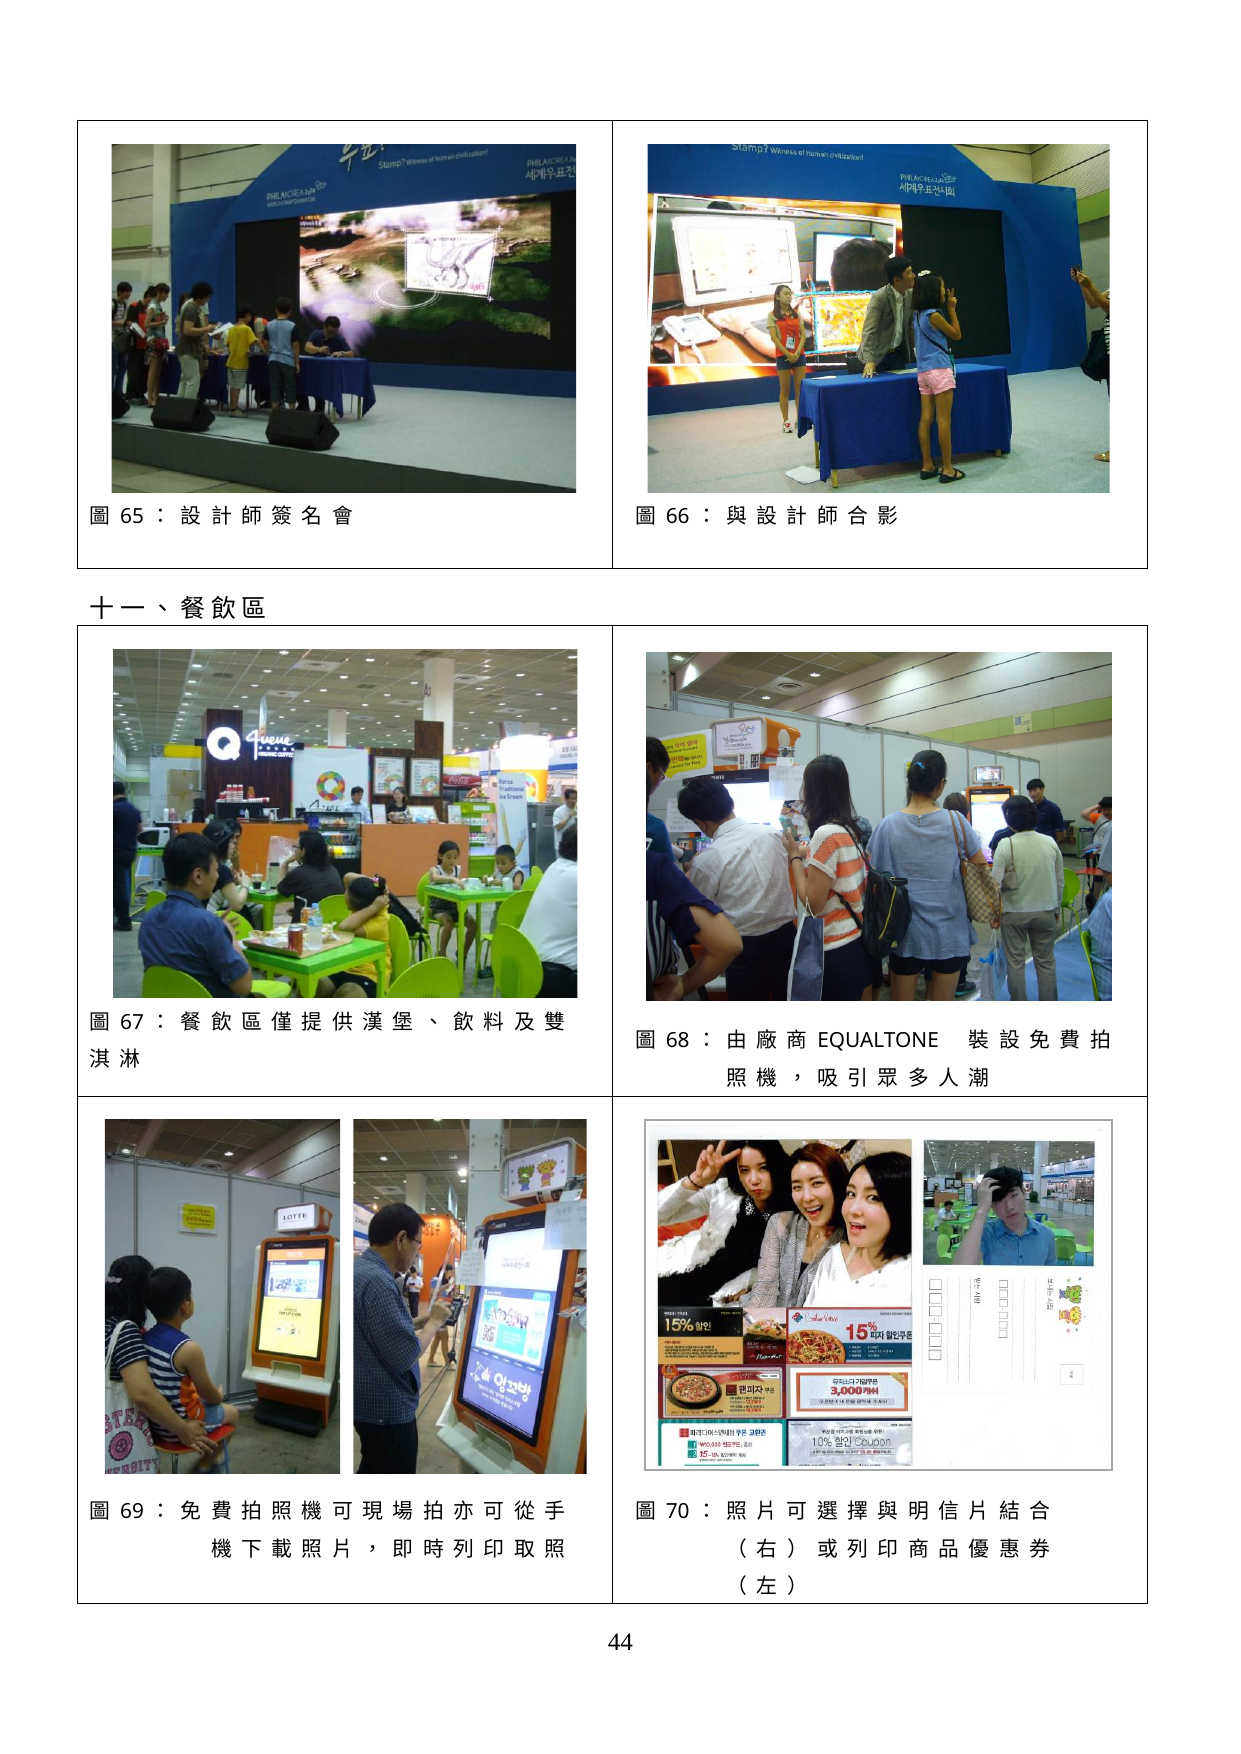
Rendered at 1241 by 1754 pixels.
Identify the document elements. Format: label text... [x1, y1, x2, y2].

table_cell 圖66：與設計師合影 [613, 121, 1147, 568]
table_header 圖68：由廠商EQUALTONE裝設免費拍照機，吸引眾多人潮 [613, 626, 1147, 1096]
table_cell 圖70：照片可選擇與明信片結合（右）或列印商品優惠券（左） [613, 1097, 1147, 1603]
picture [111, 144, 577, 493]
picture [647, 144, 1110, 493]
picture [353, 1119, 587, 1474]
table_cell 圖69：免費拍照機可現場拍亦可從手機下載照片，即時列印取照 [78, 1097, 612, 1603]
table_header 圖67：餐飲區僅提供漢堡、飲料及雙淇淋 [78, 626, 612, 1096]
picture [104, 1119, 341, 1474]
picture [646, 652, 1112, 1001]
picture [113, 649, 578, 998]
text 十一、餐飲區 [89, 588, 1151, 625]
table_cell 圖65：設計師簽名會 [78, 121, 612, 568]
picture [646, 1121, 1111, 1469]
